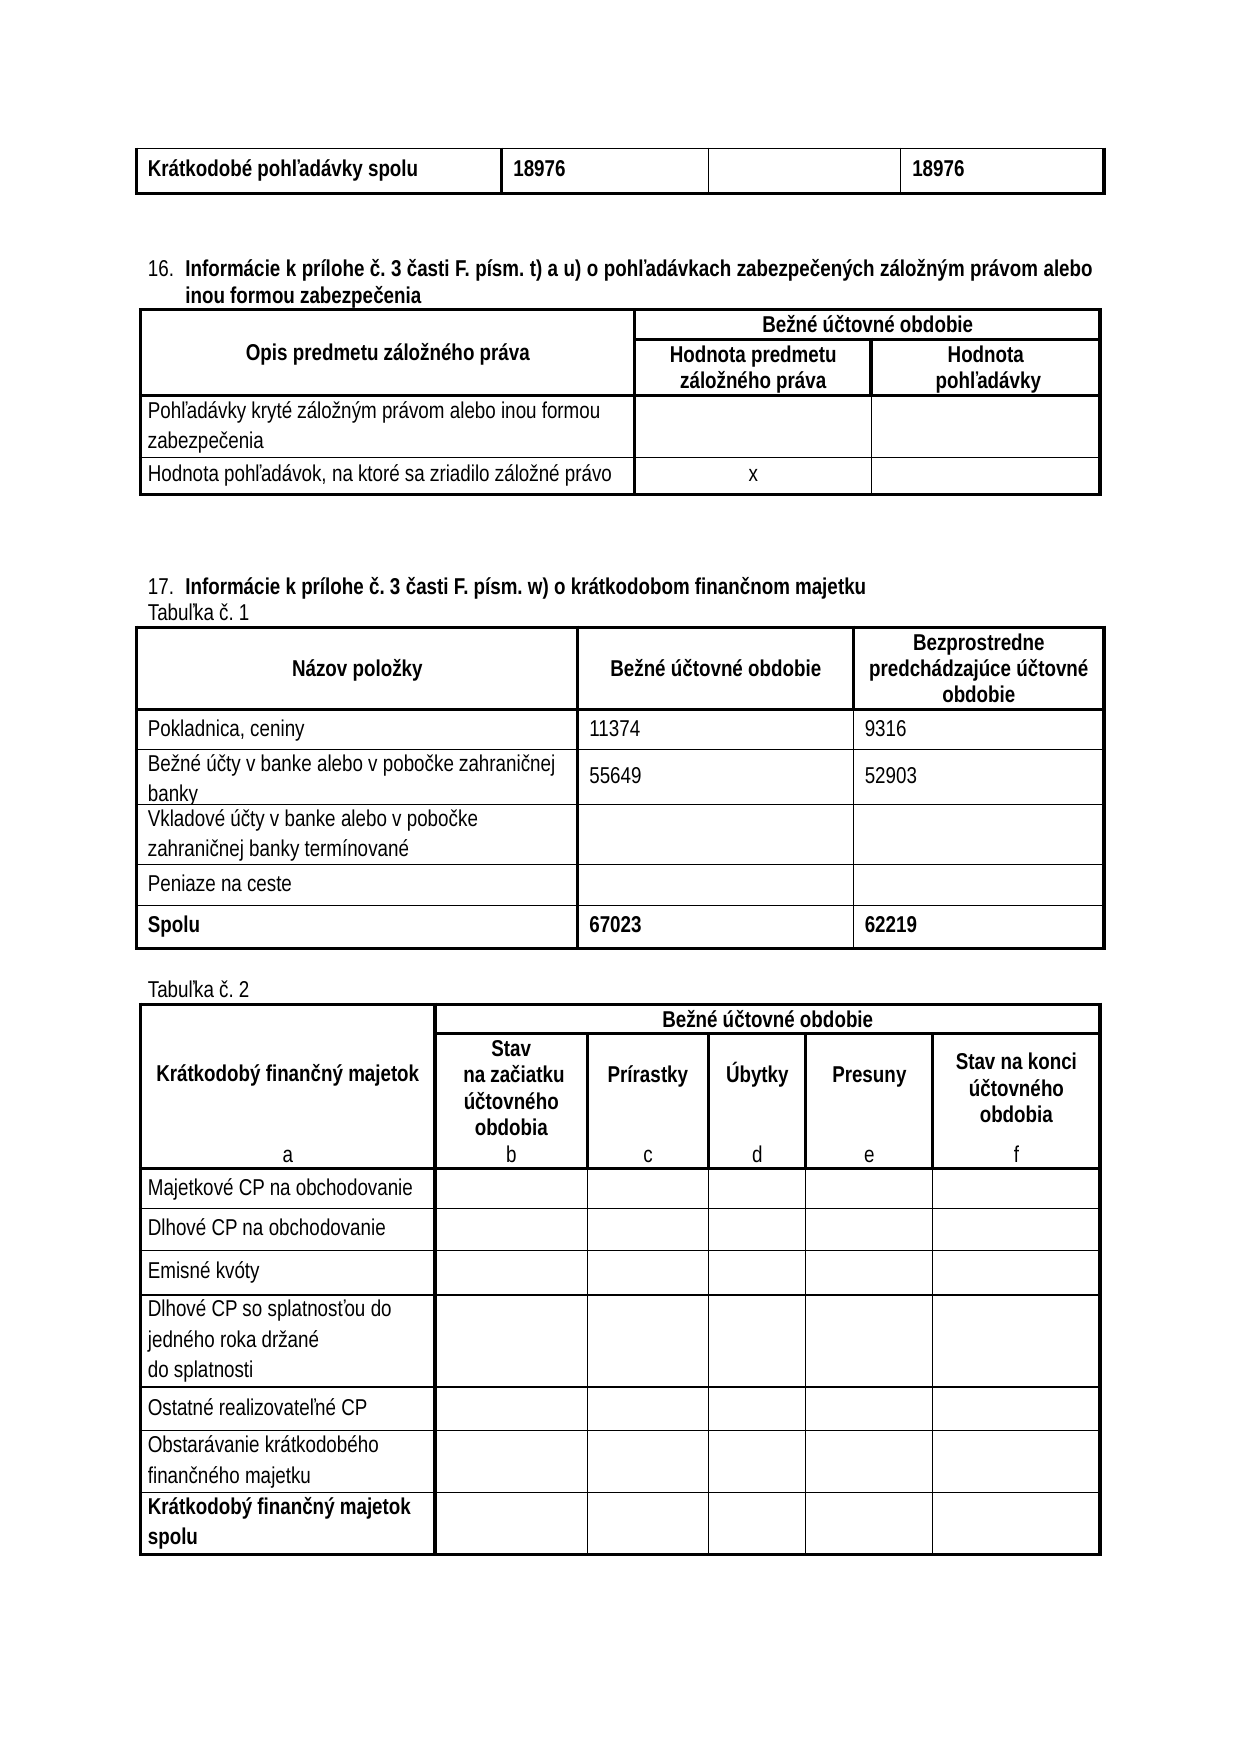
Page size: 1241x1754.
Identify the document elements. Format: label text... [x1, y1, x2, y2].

table_cell [933, 1431, 1098, 1492]
table_cell 62219 [854, 906, 1102, 947]
table_cell Dlhové CP so splatnosťou do jedného roka držané do splatnosti [142, 1296, 433, 1386]
table_cell 18976 [901, 149, 1102, 192]
table_cell [854, 805, 1102, 864]
table_cell Bežné účty v banke alebo v pobočke zahraničnej banky [138, 750, 576, 804]
table_cell [588, 1209, 708, 1249]
table_header Krátkodobý finančný majetok [142, 1006, 433, 1141]
table_cell [709, 149, 900, 192]
table_header Opis predmetu záložného práva [142, 311, 633, 393]
table_cell [806, 1493, 932, 1553]
table_cell [588, 1251, 708, 1294]
table_cell [806, 1209, 932, 1249]
table_cell Emisné kvóty [142, 1251, 433, 1294]
table_cell e [807, 1141, 931, 1167]
table_cell [437, 1251, 587, 1294]
table_cell Spolu [138, 906, 576, 947]
table_cell Prírastky [589, 1035, 707, 1141]
table_cell Obstarávanie krátkodobého finančného majetku [142, 1431, 433, 1492]
table_cell [806, 1431, 932, 1492]
table_cell Peniaze na ceste [138, 865, 576, 905]
table_cell [854, 865, 1102, 905]
table_cell Majetkové CP na obchodovanie [142, 1170, 433, 1208]
table_cell [806, 1251, 932, 1294]
table_cell [588, 1493, 708, 1553]
table_cell Presuny [807, 1035, 931, 1141]
table_cell [636, 397, 871, 457]
table_cell x [636, 458, 871, 492]
table_header Bežné účtovné obdobie [579, 629, 852, 708]
table_cell [437, 1431, 587, 1492]
table_cell [588, 1296, 708, 1386]
table_cell Krátkodobé pohľadávky spolu [138, 149, 500, 192]
table_cell [709, 1251, 805, 1294]
table_cell [588, 1388, 708, 1430]
table_header Bežné účtovné obdobie [636, 311, 1098, 338]
table_cell Ostatné realizovateľné CP [142, 1388, 433, 1430]
table_cell [709, 1170, 805, 1208]
table_cell [709, 1431, 805, 1492]
table_cell [437, 1388, 587, 1430]
table_cell Pokladnica, ceniny [138, 711, 576, 749]
table_cell [872, 397, 1098, 457]
table_cell Krátkodobý finančný majetok spolu [142, 1493, 433, 1553]
table_cell 9316 [854, 711, 1102, 749]
table_cell [709, 1209, 805, 1249]
table_cell Dlhové CP na obchodovanie [142, 1209, 433, 1249]
table_cell b [437, 1141, 586, 1167]
table_cell [933, 1388, 1098, 1430]
table_header Bezprostredne predchádzajúce účtovné obdobie [855, 629, 1102, 708]
table_cell [579, 865, 853, 905]
table_header Názov položky [138, 629, 576, 708]
table_cell d [710, 1141, 804, 1167]
table_cell Vkladové účty v banke alebo v pobočke zahraničnej banky termínované [138, 805, 576, 864]
table_cell c [589, 1141, 707, 1167]
title Informácie k prílohe č. 3 časti F. písm. w) o krátkodobom finančnom majetku [148, 573, 1093, 599]
table_cell Hodnota predmetu záložného práva [636, 341, 869, 393]
table_cell [588, 1431, 708, 1492]
table_cell [806, 1388, 932, 1430]
table_cell 55649 [579, 750, 853, 804]
table_cell Hodnota pohľadávky [873, 341, 1098, 393]
table_cell [933, 1209, 1098, 1249]
table_cell [437, 1209, 587, 1249]
title Informácie k prílohe č. 3 časti F. písm. t) a u) o pohľadávkach zabezpečených záložným právom alebo inou formou zabezpečenia [148, 255, 1093, 308]
table_cell [872, 458, 1098, 492]
table_cell [933, 1251, 1098, 1294]
table_cell [806, 1296, 932, 1386]
table_cell 52903 [854, 750, 1102, 804]
table_cell Úbytky [710, 1035, 804, 1141]
table_cell [437, 1493, 587, 1553]
table_cell Hodnota pohľadávok, na ktoré sa zriadilo záložné právo [142, 458, 633, 492]
title Tabuľka č. 2 [148, 976, 1093, 1002]
table_cell [933, 1170, 1098, 1208]
table_cell Stav na konci účtovného obdobia [934, 1035, 1098, 1141]
table_cell f [934, 1141, 1098, 1167]
table_cell Stav na začiatku účtovného obdobia [437, 1035, 586, 1141]
table_cell [933, 1493, 1098, 1553]
table_cell [806, 1170, 932, 1208]
table_cell [579, 805, 853, 864]
table_cell [709, 1296, 805, 1386]
table_cell [437, 1170, 587, 1208]
title Tabuľka č. 1 [148, 599, 1093, 626]
table_cell 11374 [579, 711, 853, 749]
table_cell [709, 1493, 805, 1553]
table_cell a [142, 1141, 433, 1167]
table_cell 18976 [503, 149, 708, 192]
table_cell 67023 [579, 906, 853, 947]
table_cell [933, 1296, 1098, 1386]
table_cell [588, 1170, 708, 1208]
table_cell [437, 1296, 587, 1386]
table_cell Pohľadávky kryté záložným právom alebo inou formou zabezpečenia [142, 397, 633, 457]
table_header Bežné účtovné obdobie [437, 1006, 1098, 1032]
table_cell [709, 1388, 805, 1430]
